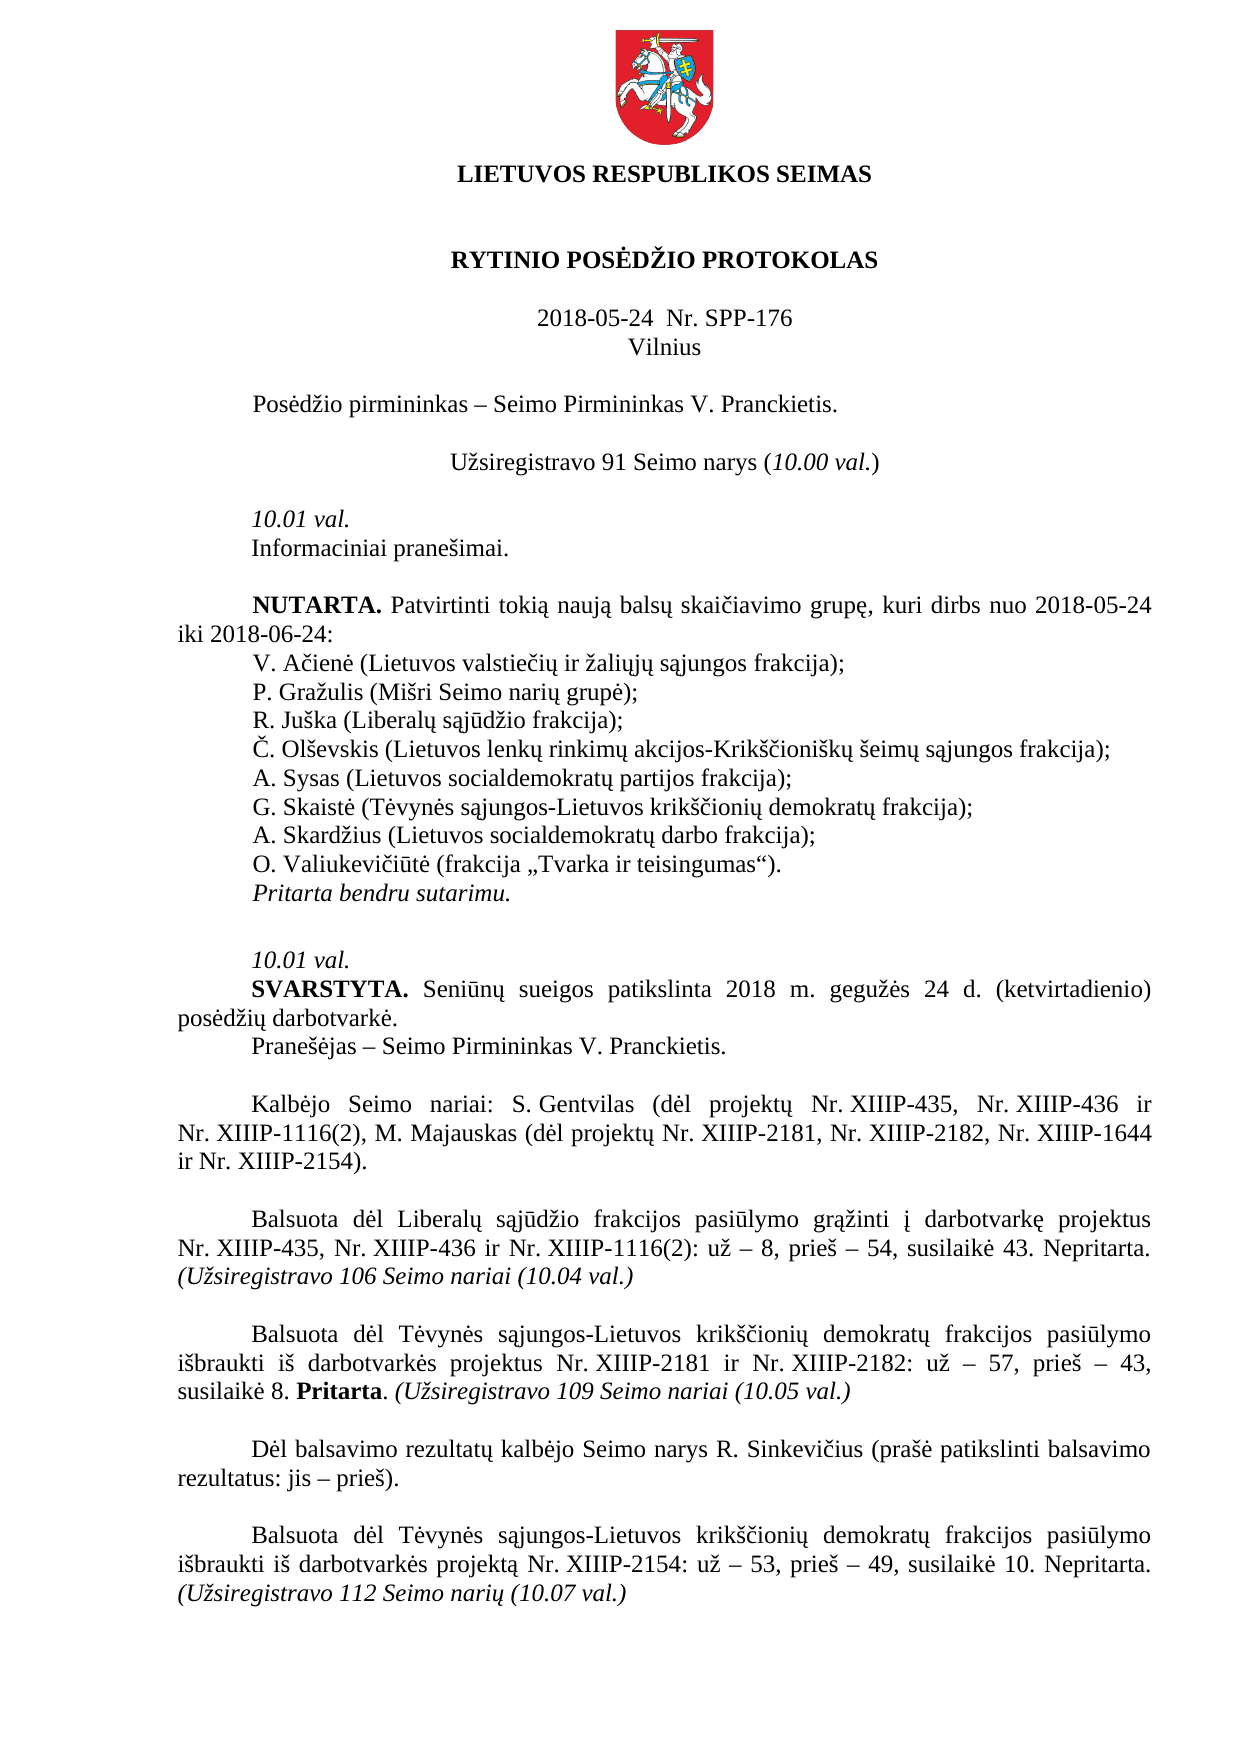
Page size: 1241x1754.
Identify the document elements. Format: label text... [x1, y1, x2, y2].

text A. Skardžius (Lietuvos socialdemokratų darbo frakcija); [177, 821, 1152, 849]
text V. Ačienė (Lietuvos valstiečių ir žaliųjų sąjungos frakcija); [177, 648, 1152, 677]
text Lietuvos Respublikos Seimas [177, 159, 1152, 188]
text Pranešėjas – Seimo Pirmininkas V. Pranckietis. [177, 1031, 1152, 1060]
text NUTARTA. Patvirtinti tokią naują balsų skaičiavimo grupę, kuri dirbs nuo 2018-05-24 iki 2018-06-24: [177, 591, 1152, 648]
text Informaciniai pranešimai. [177, 533, 1152, 562]
text R. Juška (Liberalų sąjūdžio frakcija); [177, 706, 1152, 734]
text Pritarta bendru sutarimu. [177, 878, 1152, 907]
text P. Gražulis (Mišri Seimo narių grupė); [177, 677, 1152, 706]
text A. Sysas (Lietuvos socialdemokratų partijos frakcija); [177, 763, 1152, 792]
text Užsiregistravo 91 Seimo narys (10.00 val.) [177, 447, 1152, 476]
text Č. Olševskis (Lietuvos lenkų rinkimų akcijos-Krikščioniškų šeimų sąjungos frakcija); [177, 734, 1152, 763]
text Kalbėjo Seimo nariai: S. Gentvilas (dėl projektų Nr. XIIIP-435, Nr. XIIIP-436 ir Nr. XIIIP-1116(2), M. Majauskas (dėl projektų Nr. XIIIP-2181, Nr. XIIIP-2182, Nr. XIIIP-1644 ir Nr. XIIIP-2154). [177, 1089, 1152, 1175]
text Dėl balsavimo rezultatų kalbėjo Seimo narys R. Sinkevičius (prašė patikslinti balsavimo rezultatus: jis – prieš). [177, 1434, 1152, 1491]
text RYTINIO POSĖDŽIO PROTOKOLAS [177, 246, 1152, 274]
text 10.01 val. [177, 945, 1152, 974]
text Posėdžio pirmininkas – Seimo Pirmininkas V. Pranckietis. [177, 389, 1152, 418]
text Balsuota dėl Tėvynės sąjungos-Lietuvos krikščionių demokratų frakcijos pasiūlymo išbraukti iš darbotvarkės projektą Nr. XIIIP-2154: už – 53, prieš – 49, susilaikė 10. Nepritarta. (Užsiregistravo 112 Seimo narių (10.07 val.) [177, 1520, 1152, 1606]
text Vilnius [177, 332, 1152, 361]
text 2018-05-24 Nr. SPP-176 [177, 303, 1152, 332]
text G. Skaistė (Tėvynės sąjungos-Lietuvos krikščionių demokratų frakcija); [177, 792, 1152, 821]
text SVARSTYTA. Seniūnų sueigos patikslinta 2018 m. gegužės 24 d. (ketvirtadienio) posėdžių darbotvarkė. [177, 974, 1152, 1031]
text 10.01 val. [177, 504, 1152, 533]
text Balsuota dėl Liberalų sąjūdžio frakcijos pasiūlymo grąžinti į darbotvarkę projektus Nr. XIIIP-435, Nr. XIIIP-436 ir Nr. XIIIP-1116(2): už – 8, prieš – 54, susilaikė 43. Nepritarta. (Užsiregistravo 106 Seimo nariai (10.04 val.) [177, 1204, 1152, 1290]
text Balsuota dėl Tėvynės sąjungos-Lietuvos krikščionių demokratų frakcijos pasiūlymo išbraukti iš darbotvarkės projektus Nr. XIIIP-2181 ir Nr. XIIIP-2182: už – 57, prieš – 43, susilaikė 8. Pritarta. (Užsiregistravo 109 Seimo nariai (10.05 val.) [177, 1319, 1152, 1405]
text O. Valiukevičiūtė (frakcija „Tvarka ir teisingumas“). [177, 849, 1152, 878]
